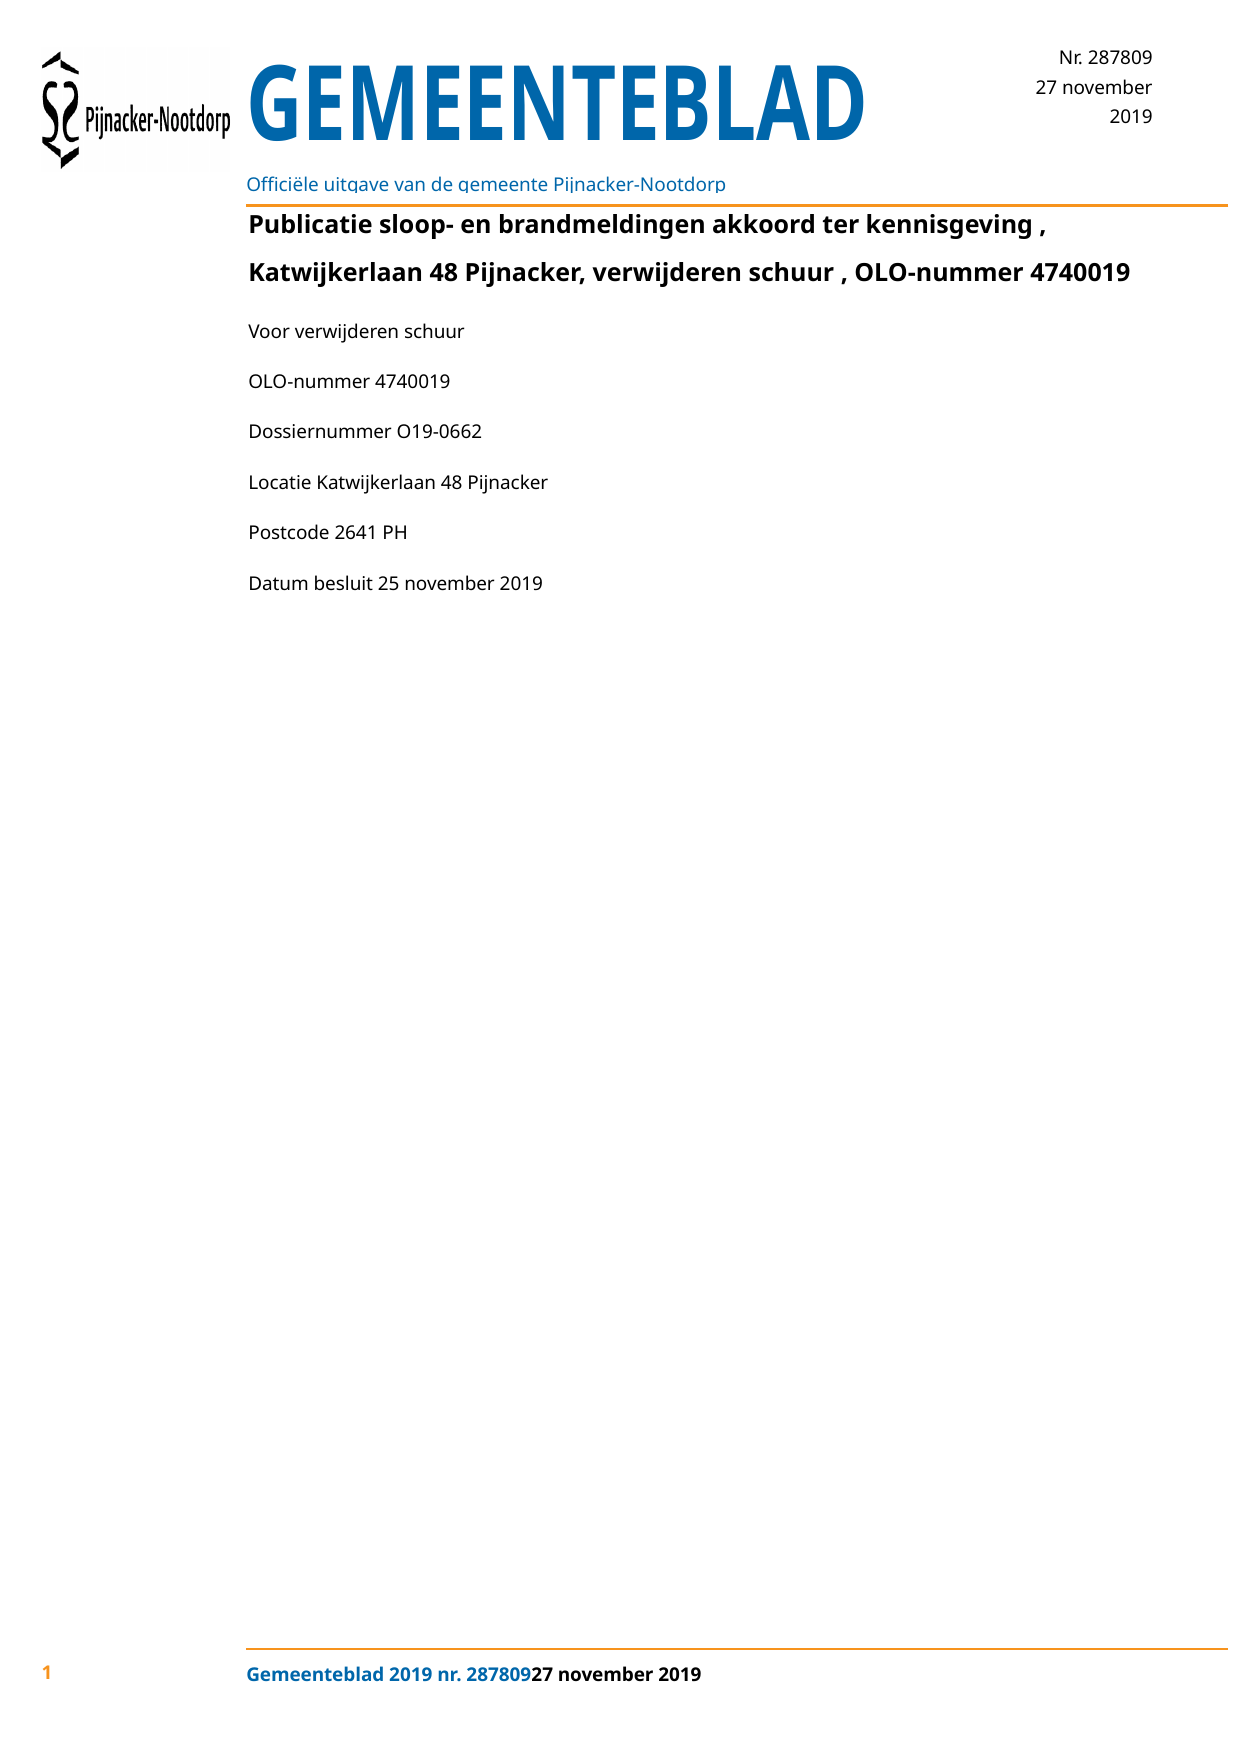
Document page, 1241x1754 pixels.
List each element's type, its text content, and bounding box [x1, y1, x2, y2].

text Publicatie sloop- en brandmeldingen akkoord ter kennisgeving , Katwijkerlaan 48 Pijnacker, verwijderen schuur , OLO-nummer 4740019 [248, 207, 1152, 288]
text Dossiernummer O19-0662 [248, 419, 1152, 444]
text Voor verwijderen schuur [248, 318, 1152, 344]
picture [41, 47, 231, 172]
text Datum besluit 25 november 2019 [248, 570, 1152, 596]
text OLO-nummer 4740019 [248, 368, 1152, 394]
text Postcode 2641 PH [248, 519, 1152, 545]
text Locatie Katwijkerlaan 48 Pijnacker [248, 469, 1152, 495]
